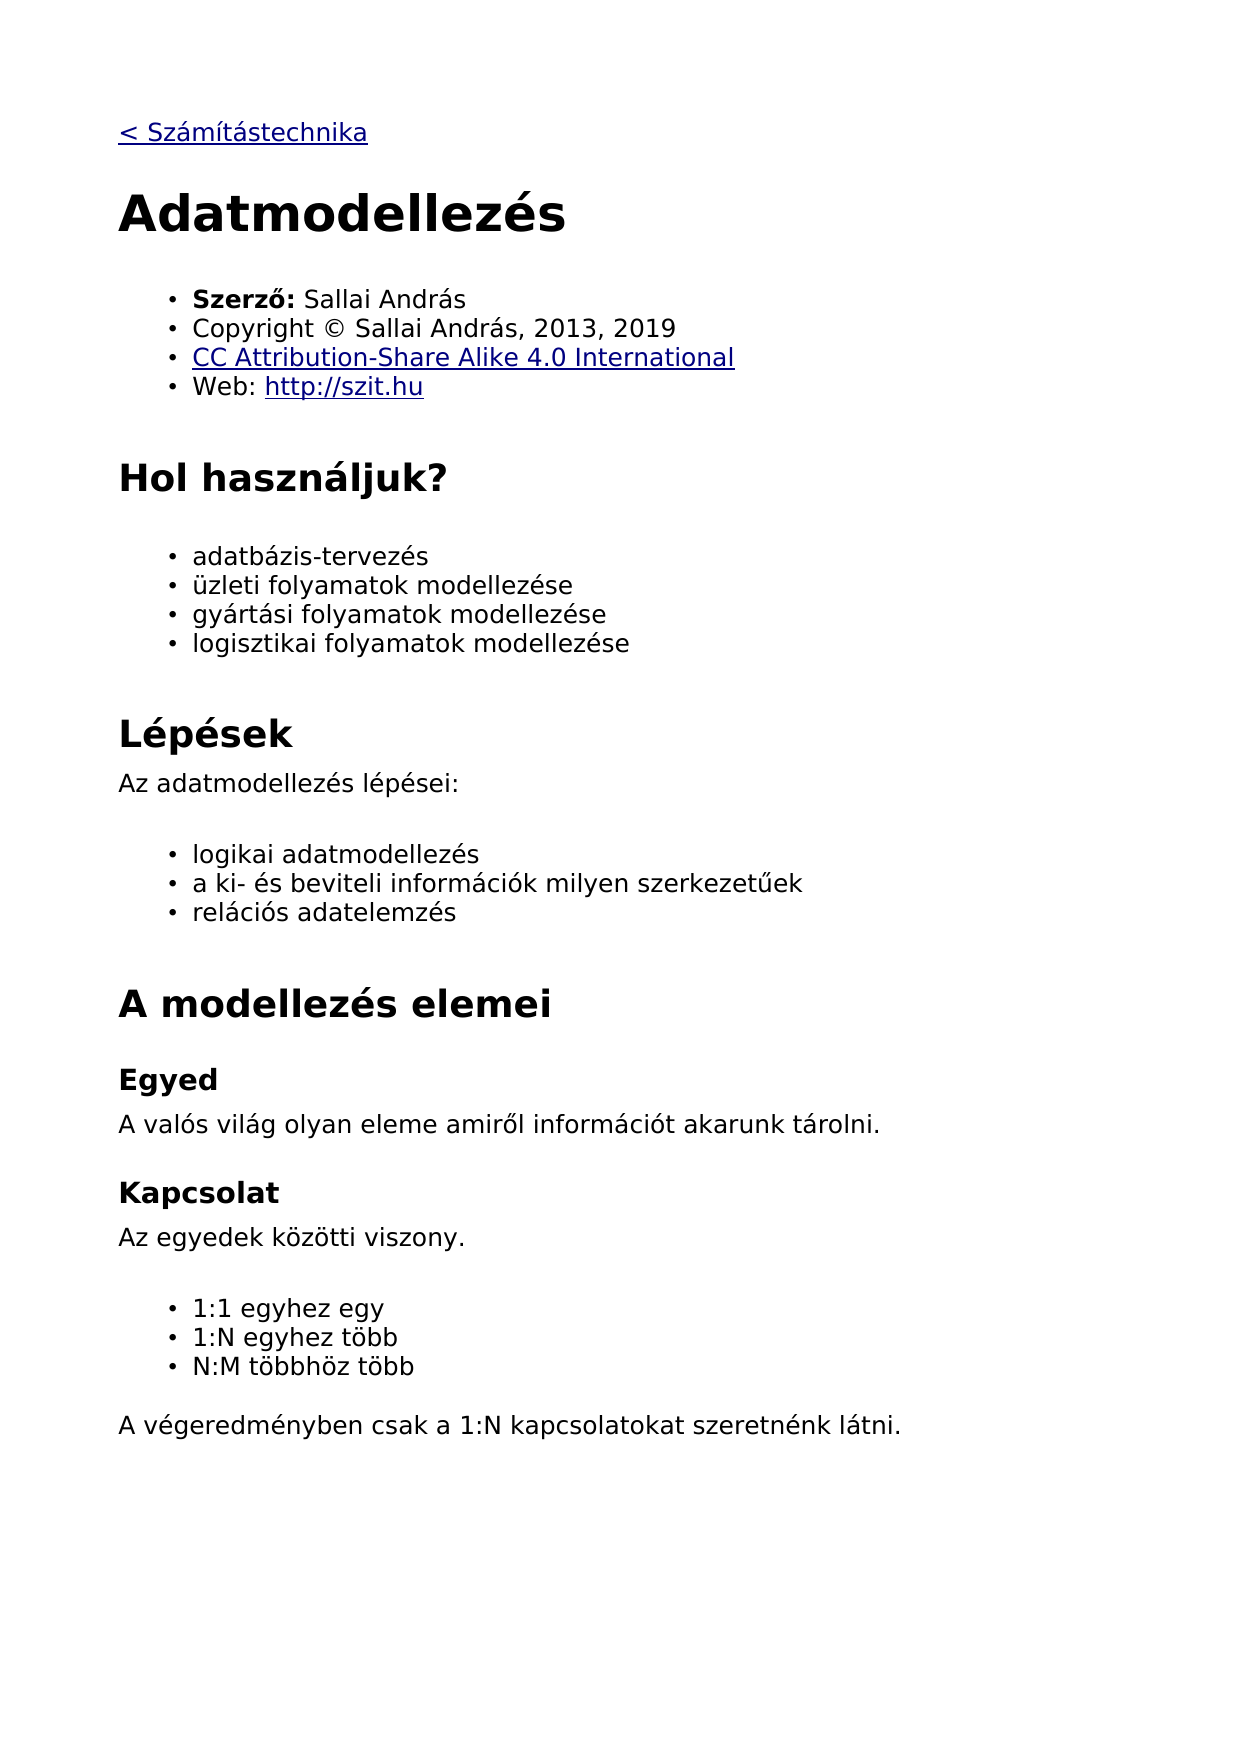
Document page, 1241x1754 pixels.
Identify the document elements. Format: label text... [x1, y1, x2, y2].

subtitle Lépések [118, 713, 1122, 757]
list a ki- és beviteli információk milyen szerkezetűek [177, 869, 1122, 898]
list N:M többhöz több [177, 1352, 1122, 1382]
list adatbázis-tervezés [177, 542, 1122, 571]
list CC Attribution-Share Alike 4.0 International [177, 343, 1122, 372]
list relációs adatelemzés [177, 898, 1122, 928]
subtitle Kapcsolat [118, 1176, 1122, 1210]
list 1:N egyhez több [177, 1323, 1122, 1352]
text A valós világ olyan eleme amiről információt akarunk tárolni. [118, 1110, 1122, 1139]
text Az egyedek közötti viszony. [118, 1223, 1122, 1252]
subtitle Adatmodellezés [118, 185, 1122, 243]
list 1:1 egyhez egy [177, 1294, 1122, 1323]
list üzleti folyamatok modellezése [177, 571, 1122, 600]
list logikai adatmodellezés [177, 840, 1122, 869]
list logisztikai folyamatok modellezése [177, 629, 1122, 658]
subtitle Hol használjuk? [118, 456, 1122, 500]
text A végeredményben csak a 1:N kapcsolatokat szeretnénk látni. [118, 1411, 1122, 1440]
subtitle Egyed [118, 1063, 1122, 1097]
list Szerző: Sallai András [177, 285, 1122, 314]
text Az adatmodellezés lépései: [118, 769, 1122, 798]
list gyártási folyamatok modellezése [177, 600, 1122, 629]
list Web: http://szit.hu [177, 372, 1122, 402]
text < Számítástechnika [118, 118, 1122, 147]
subtitle A modellezés elemei [118, 982, 1122, 1026]
list Copyright © Sallai András, 2013, 2019 [177, 314, 1122, 343]
